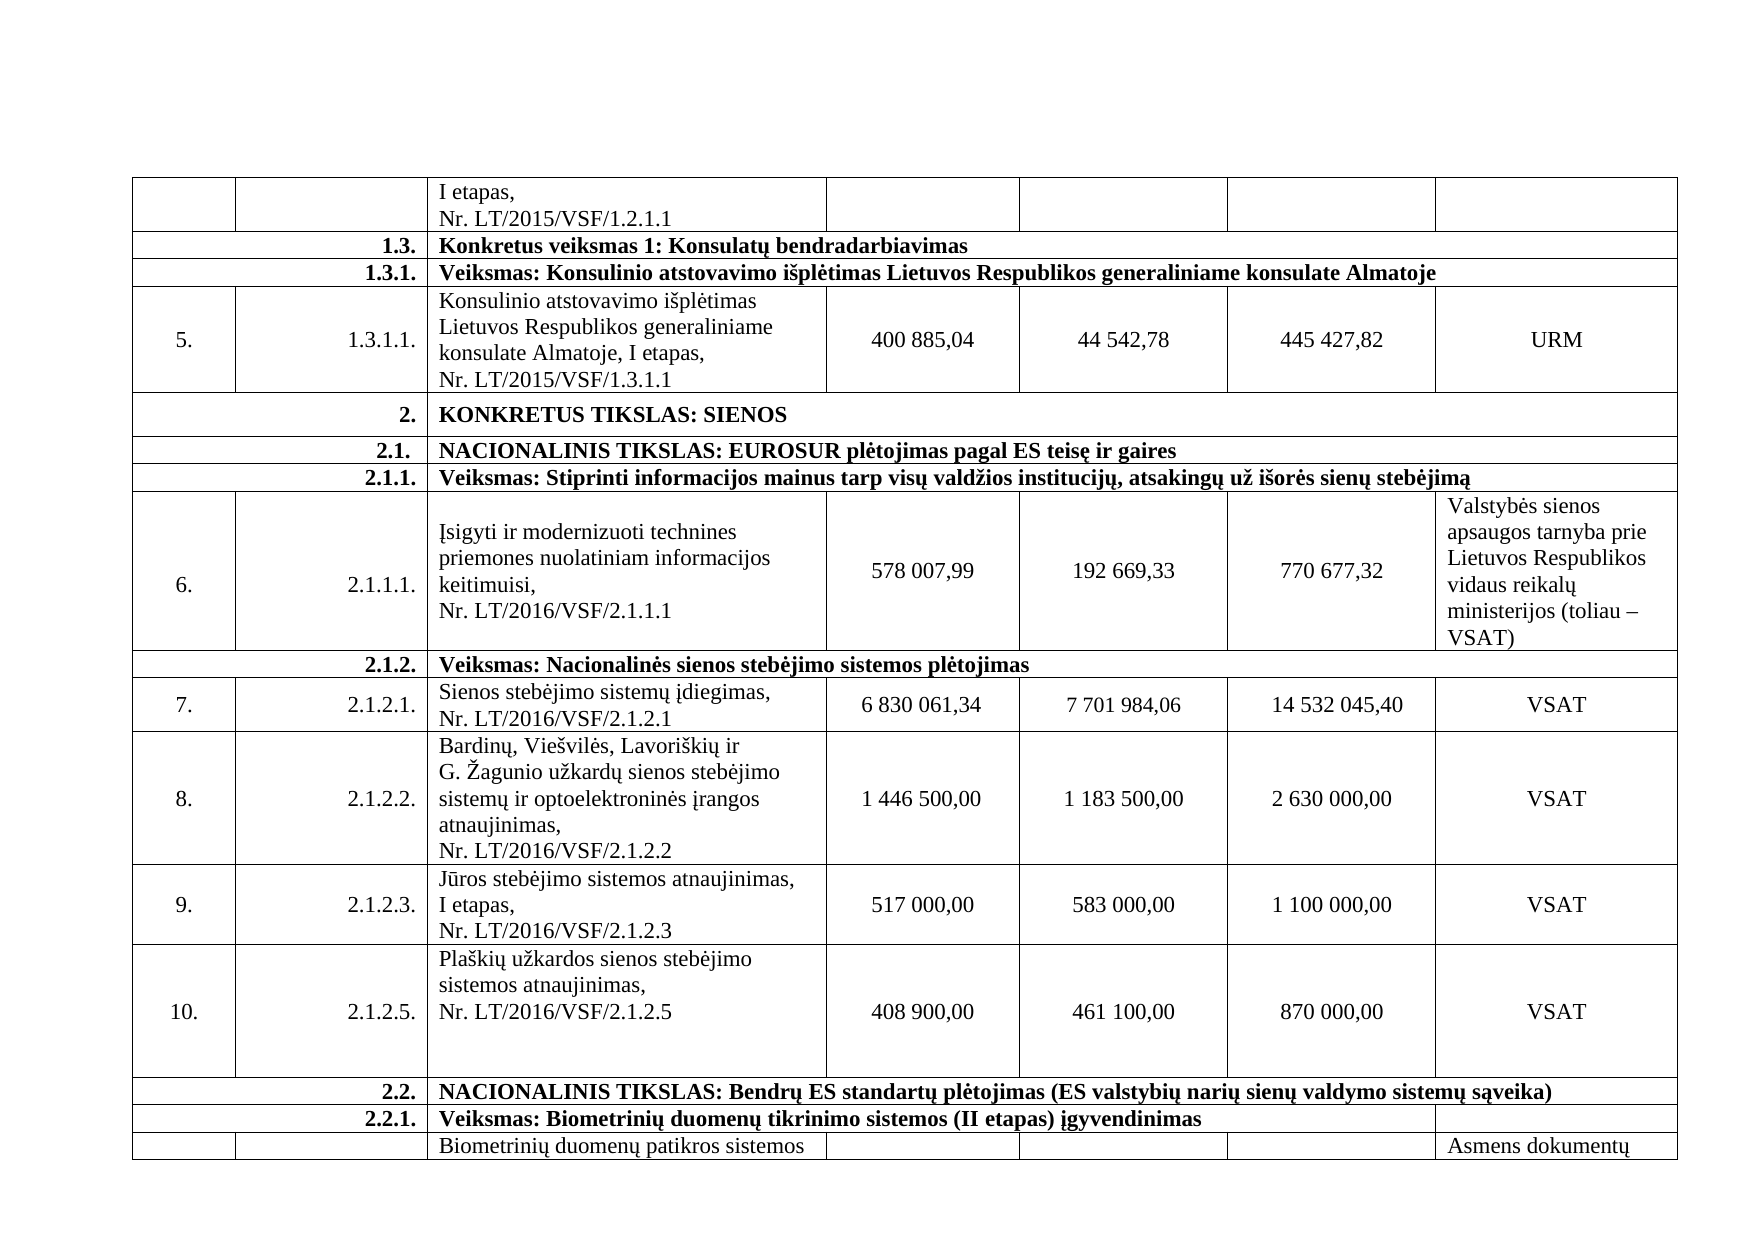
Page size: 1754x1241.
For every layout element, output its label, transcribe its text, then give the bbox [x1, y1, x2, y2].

table_cell 2.1.1. [133, 464, 427, 491]
table_cell 2. [133, 393, 427, 436]
table_cell 2.2.1. [133, 1105, 427, 1132]
table_cell Veiksmas: Nacionalinės sienos stebėjimo sistemos plėtojimas [428, 651, 1677, 677]
table_cell 770 677,32 [1228, 492, 1435, 650]
table_cell Asmens dokumentų [1436, 1133, 1677, 1159]
table_cell [827, 178, 1019, 231]
table_cell NACIONALINIS TIKSLAS: Bendrų ES standartų plėtojimas (ES valstybių narių sienų valdymo sistemų sąveika) [428, 1078, 1677, 1104]
table_cell 8. [133, 732, 235, 864]
table_cell 870 000,00 [1228, 945, 1435, 1077]
table_cell 400 885,04 [827, 287, 1019, 392]
table_cell [1228, 1133, 1435, 1159]
table_cell I etapas, Nr. LT/2015/VSF/1.2.1.1 [428, 178, 826, 231]
table_cell 1.3. [133, 232, 427, 258]
table_cell 2.1.2. [133, 651, 427, 677]
table_cell Veiksmas: Konsulinio atstovavimo išplėtimas Lietuvos Respublikos generaliniame konsulate Almatoje [428, 259, 1677, 286]
table_cell KONKRETUS TIKSLAS: SIENOS [428, 393, 1677, 436]
table_cell 461 100,00 [1020, 945, 1227, 1077]
table_cell 6 830 061,34 [827, 678, 1019, 731]
table_cell [236, 1133, 427, 1159]
table_cell Valstybės sienos apsaugos tarnyba prie Lietuvos Respublikos vidaus reikalų ministerijos (toliau – VSAT) [1436, 492, 1677, 650]
table_cell 1 183 500,00 [1020, 732, 1227, 864]
table_cell 583 000,00 [1020, 865, 1227, 944]
table_cell 44 542,78 [1020, 287, 1227, 392]
table_cell Jūros stebėjimo sistemos atnaujinimas, I etapas, Nr. LT/2016/VSF/2.1.2.3 [428, 865, 826, 944]
table_cell Veiksmas: Biometrinių duomenų tikrinimo sistemos (II etapas) įgyvendinimas [428, 1105, 1435, 1132]
table_cell [1020, 1133, 1227, 1159]
table_cell Biometrinių duomenų patikros sistemos [428, 1133, 826, 1159]
table_cell 192 669,33 [1020, 492, 1227, 650]
table_cell Plaškių užkardos sienos stebėjimo sistemos atnaujinimas, Nr. LT/2016/VSF/2.1.2.5 [428, 945, 826, 1077]
table_cell Konkretus veiksmas 1: Konsulatų bendradarbiavimas [428, 232, 1677, 258]
table_cell 14 532 045,40 [1228, 678, 1435, 731]
table_cell [133, 178, 235, 231]
table_cell Veiksmas: Stiprinti informacijos mainus tarp visų valdžios institucijų, atsakingų už išorės sienų stebėjimą [428, 464, 1677, 491]
table_cell URM [1436, 287, 1677, 392]
table_cell [236, 178, 427, 231]
table_cell VSAT [1436, 678, 1677, 731]
table_cell 2.1.2.2. [236, 732, 427, 864]
table_cell Sienos stebėjimo sistemų įdiegimas, Nr. LT/2016/VSF/2.1.2.1 [428, 678, 826, 731]
table_cell 7 701 984,06 [1020, 678, 1227, 731]
table_cell 1.3.1. [133, 259, 427, 286]
table_cell Konsulinio atstovavimo išplėtimas Lietuvos Respublikos generaliniame konsulate Almatoje, I etapas, Nr. LT/2015/VSF/1.3.1.1 [428, 287, 826, 392]
table_cell VSAT [1436, 732, 1677, 864]
table_cell 5. [133, 287, 235, 392]
table_cell 2.1.2.3. [236, 865, 427, 944]
table_cell VSAT [1436, 945, 1677, 1077]
table_cell 10. [133, 945, 235, 1077]
table_cell 2.1.1.1. [236, 492, 427, 650]
table_cell [133, 1133, 235, 1159]
table_cell 517 000,00 [827, 865, 1019, 944]
table_cell 1 446 500,00 [827, 732, 1019, 864]
table_cell 6. [133, 492, 235, 650]
table_cell VSAT [1436, 865, 1677, 944]
table_cell 9. [133, 865, 235, 944]
table_cell 2 630 000,00 [1228, 732, 1435, 864]
table_cell 1 100 000,00 [1228, 865, 1435, 944]
table_cell 2.1. [133, 437, 427, 463]
table_cell NACIONALINIS TIKSLAS: EUROSUR plėtojimas pagal ES teisę ir gaires [428, 437, 1677, 463]
table_cell 7. [133, 678, 235, 731]
table_cell 408 900,00 [827, 945, 1019, 1077]
table_cell [827, 1133, 1019, 1159]
table_cell 578 007,99 [827, 492, 1019, 650]
table_cell [1436, 178, 1677, 231]
table_cell 445 427,82 [1228, 287, 1435, 392]
table_cell 2.1.2.5. [236, 945, 427, 1077]
table_cell Įsigyti ir modernizuoti technines priemones nuolatiniam informacijos keitimuisi, Nr. LT/2016/VSF/2.1.1.1 [428, 492, 826, 650]
table_cell 2.2. [133, 1078, 427, 1104]
table_cell [1228, 178, 1435, 231]
table_cell 2.1.2.1. [236, 678, 427, 731]
table_cell [1436, 1105, 1677, 1132]
table_cell 1.3.1.1. [236, 287, 427, 392]
table_cell [1020, 178, 1227, 231]
table_cell Bardinų, Viešvilės, Lavoriškių ir G. Žagunio užkardų sienos stebėjimo sistemų ir optoelektroninės įrangos atnaujinimas, Nr. LT/2016/VSF/2.1.2.2 [428, 732, 826, 864]
